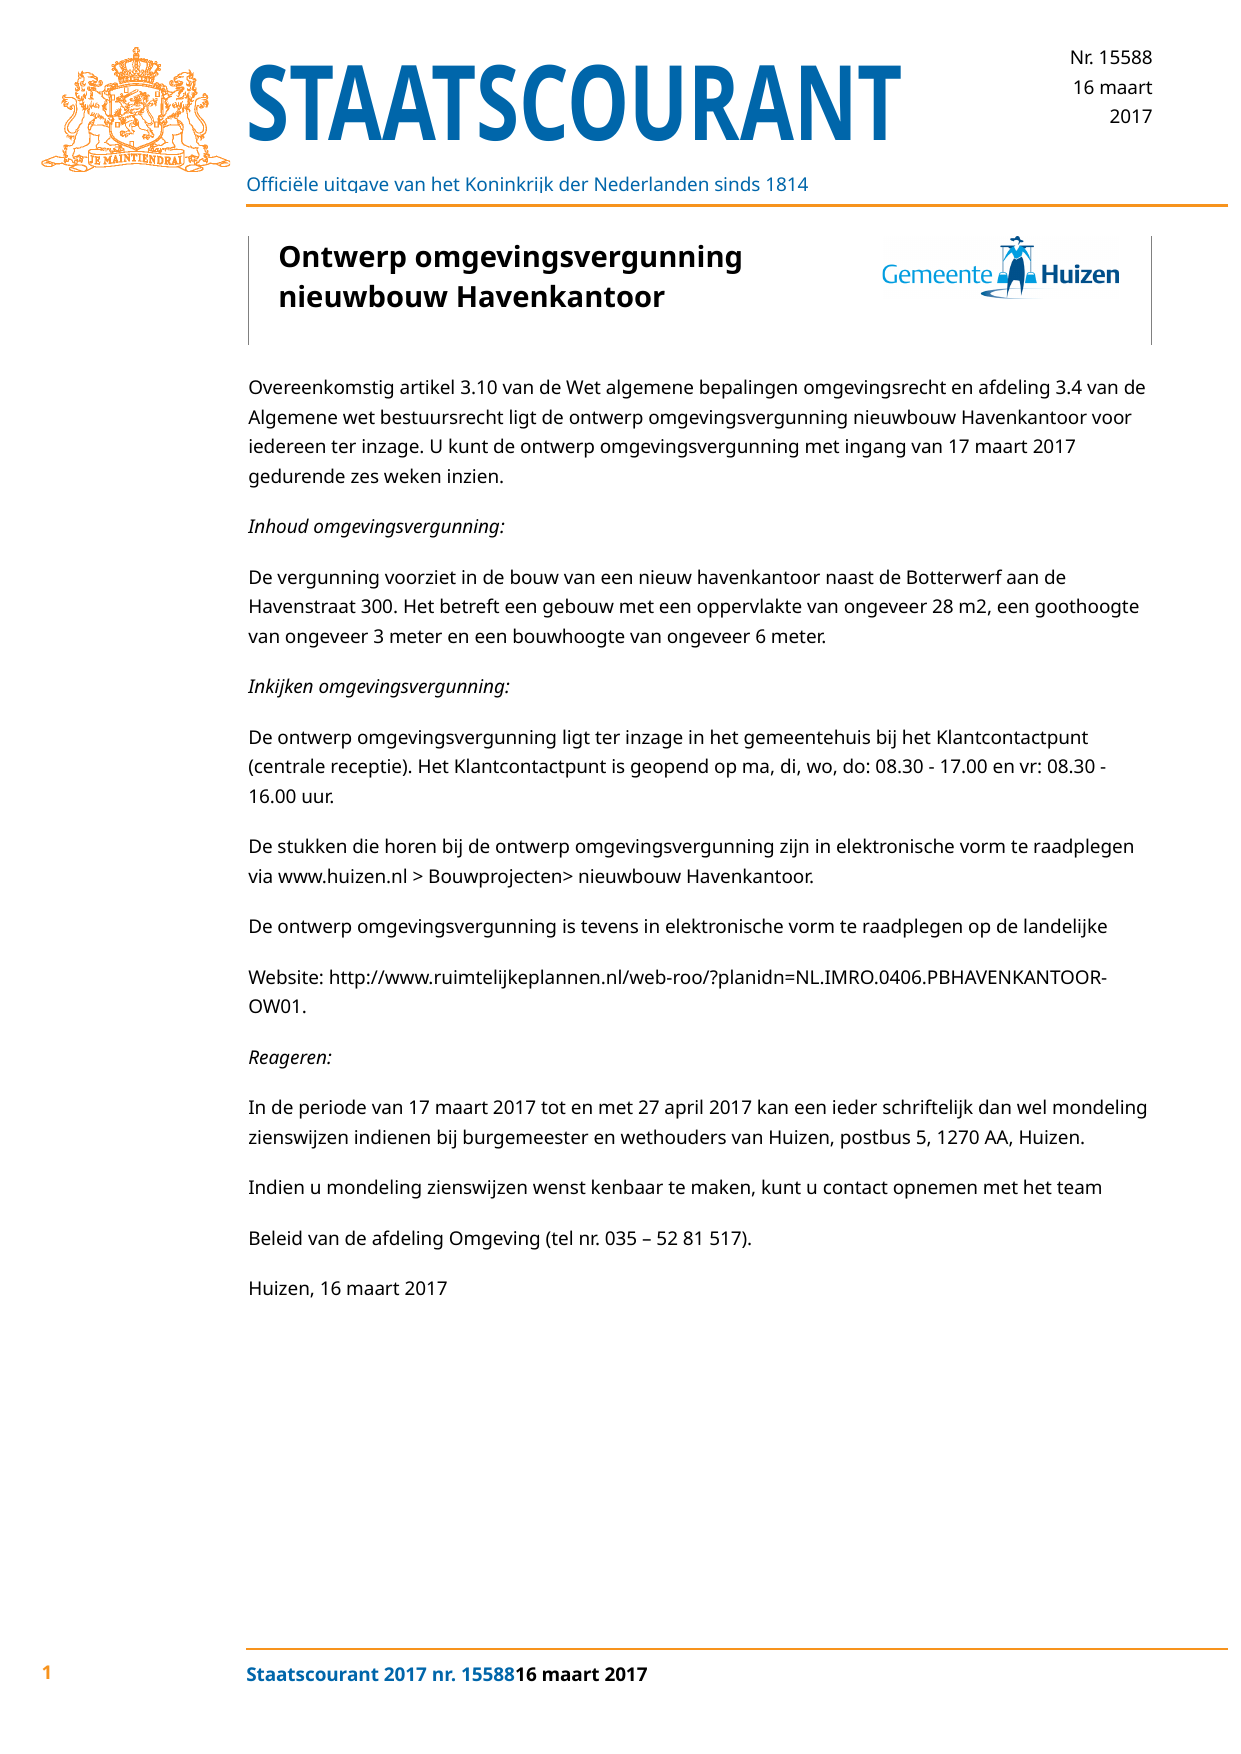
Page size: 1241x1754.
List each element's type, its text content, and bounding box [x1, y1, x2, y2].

text Inhoud omgevingsvergunning: [248, 513, 1152, 539]
text De vergunning voorziet in de bouw van een nieuw havenkantoor naast de Botterwerf aan de Havenstraat 300. Het betreft een gebouw met een oppervlakte van ongeveer 28 m2, een goothoogte van ongeveer 3 meter en een bouwhoogte van ongeveer 6 meter. [248, 564, 1152, 649]
picture [882, 236, 1119, 299]
table_header [850, 236, 1151, 345]
text Indien u mondeling zienswijzen wenst kenbaar te maken, kunt u contact opnemen met het team [248, 1174, 1152, 1200]
text Beleid van de afdeling Omgeving (tel nr. 035 – 52 81 517). [248, 1225, 1152, 1250]
text Inkijken omgevingsvergunning: [248, 673, 1152, 699]
text Overeenkomstig artikel 3.10 van de Wet algemene bepalingen omgevingsrecht en afdeling 3.4 van de Algemene wet bestuursrecht ligt de ontwerp omgevingsvergunning nieuwbouw Havenkantoor voor iedereen ter inzage. U kunt de ontwerp omgevingsvergunning met ingang van 17 maart 2017 gedurende zes weken inzien. [248, 374, 1152, 489]
text Reageren: [248, 1044, 1152, 1069]
text De ontwerp omgevingsvergunning is tevens in elektronische vorm te raadplegen op de landelijke [248, 913, 1152, 939]
text De stukken die horen bij de ontwerp omgevingsvergunning zijn in elektronische vorm te raadplegen via www.huizen.nl > Bouwprojecten> nieuwbouw Havenkantoor. [248, 833, 1152, 889]
text Huizen, 16 maart 2017 [248, 1275, 1152, 1301]
text De ontwerp omgevingsvergunning ligt ter inzage in het gemeentehuis bij het Klantcontactpunt (centrale receptie). Het Klantcontactpunt is geopend op ma, di, wo, do: 08.30 - 17.00 en vr: 08.30 - 16.00 uur. [248, 724, 1152, 809]
picture [41, 47, 231, 172]
table_header Ontwerp omgevingsvergunning nieuwbouw Havenkantoor [249, 236, 850, 345]
text Website: http://www.ruimtelijkeplannen.nl/web-roo/?planidn=NL.IMRO.0406.PBHAVENKANTOOR-OW01. [248, 964, 1152, 1019]
text In de periode van 17 maart 2017 tot en met 27 april 2017 kan een ieder schriftelijk dan wel mondeling zienswijzen indienen bij burgemeester en wethouders van Huizen, postbus 5, 1270 AA, Huizen. [248, 1094, 1152, 1149]
